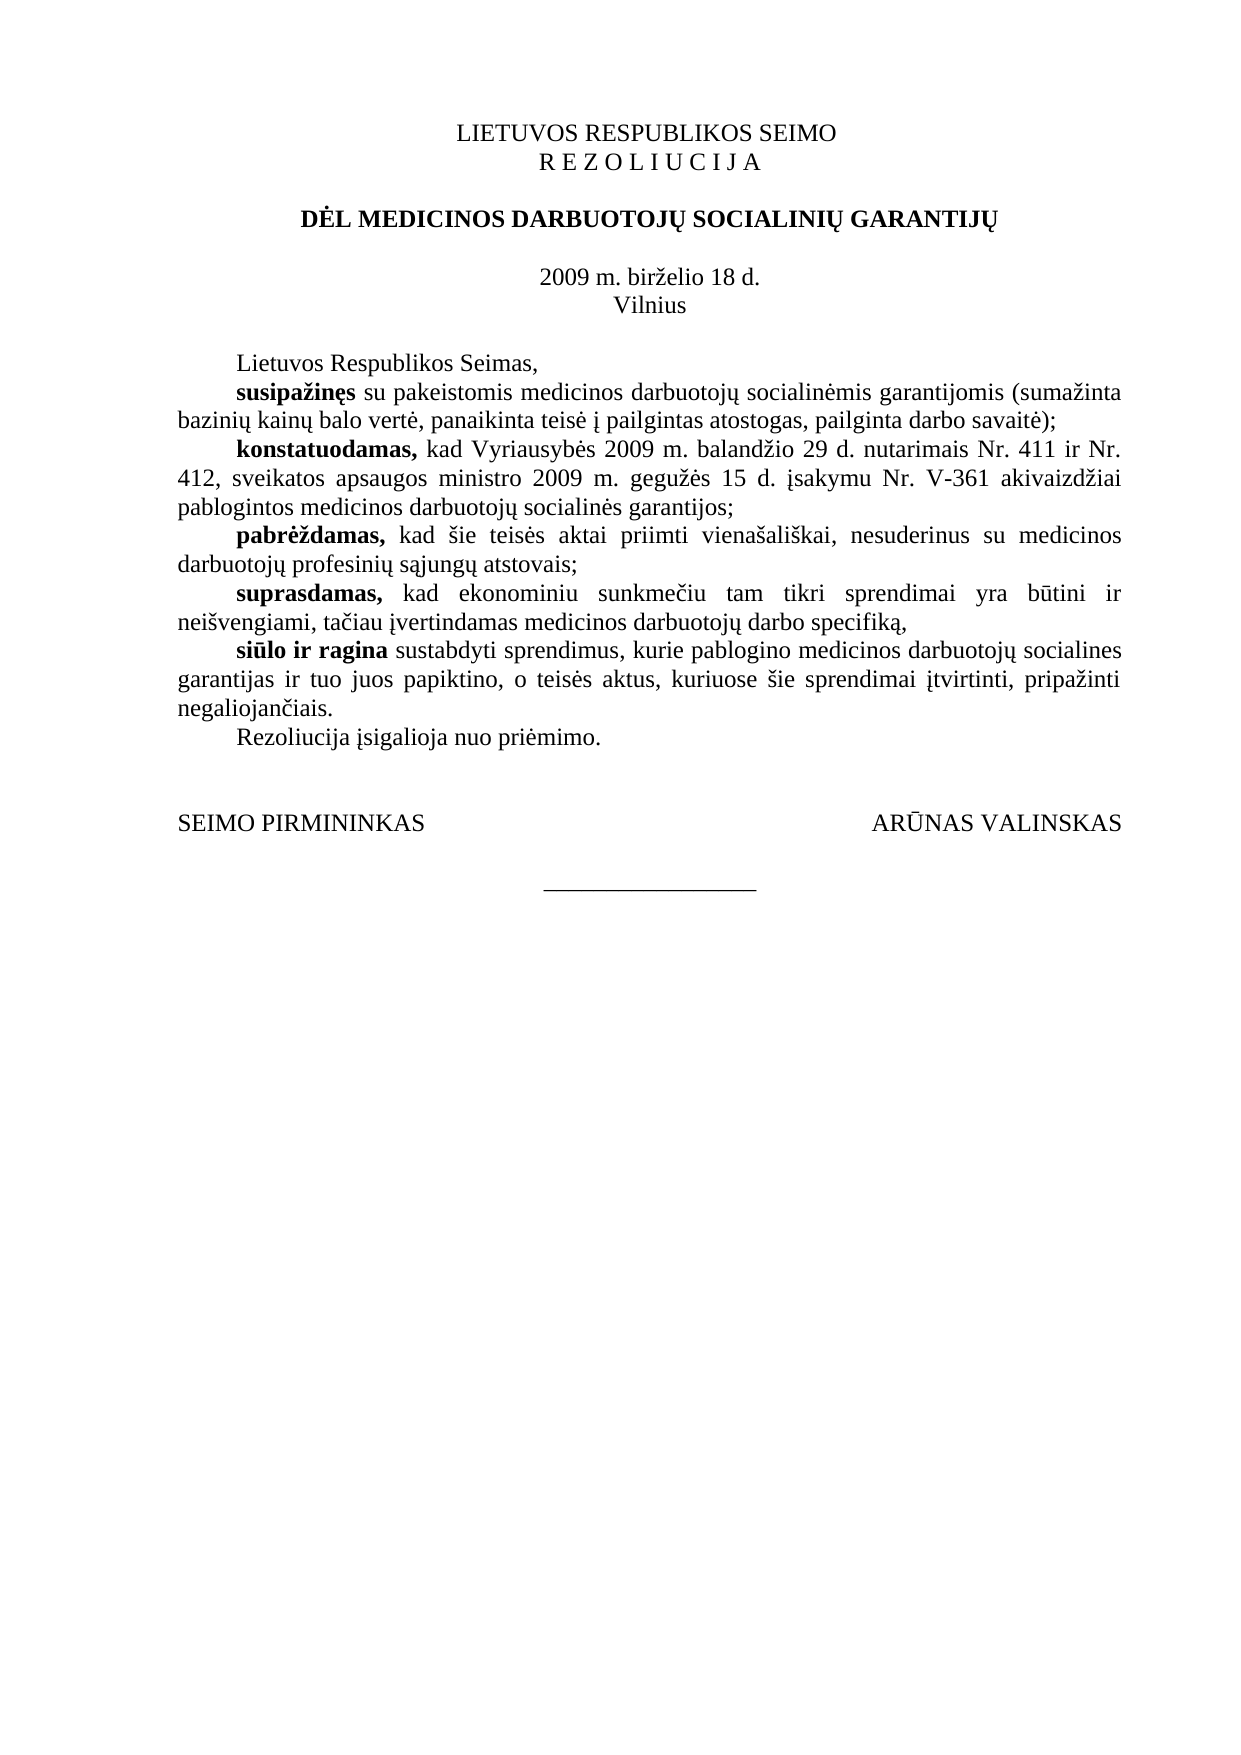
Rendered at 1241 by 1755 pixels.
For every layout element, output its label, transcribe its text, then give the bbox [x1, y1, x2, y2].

text REZOLIUCIJA [177, 147, 1122, 176]
text pabrėždamas, kad šie teisės aktai priimti vienašališkai, nesuderinus su medicinos darbuotojų profesinių sąjungų atstovais; [177, 521, 1122, 578]
text konstatuodamas, kad Vyriausybės 2009 m. balandžio 29 d. nutarimais Nr. 411 ir Nr. 412, sveikatos apsaugos ministro 2009 m. gegužės 15 d. įsakymu Nr. V-361 akivaizdžiai pablogintos medicinos darbuotojų socialinės garantijos; [177, 434, 1122, 521]
text Rezoliucija įsigalioja nuo priėmimo. [177, 722, 1122, 751]
text Lietuvos Respublikos Seimas, [177, 348, 1122, 377]
text SEIMO PIRMININKAS ARŪNAS VALINSKAS [177, 808, 1122, 837]
text 2009 m. birželio 18 d. [177, 262, 1122, 291]
text _________________ [177, 866, 1122, 894]
text siūlo ir ragina sustabdyti sprendimus, kurie pablogino medicinos darbuotojų socialines garantijas ir tuo juos papiktino, o teisės aktus, kuriuose šie sprendimai įtvirtinti, pripažinti negaliojančiais. [177, 636, 1122, 722]
text LIETUVOS RESPUBLIKOS SEIMO [177, 118, 1122, 147]
text DĖL MEDICINOS DARBUOTOJŲ SOCIALINIŲ GARANTIJŲ [177, 204, 1122, 233]
text susipažinęs su pakeistomis medicinos darbuotojų socialinėmis garantijomis (sumažinta bazinių kainų balo vertė, panaikinta teisė į pailgintas atostogas, pailginta darbo savaitė); [177, 377, 1122, 434]
text Vilnius [177, 291, 1122, 319]
text suprasdamas, kad ekonominiu sunkmečiu tam tikri sprendimai yra būtini ir neišvengiami, tačiau įvertindamas medicinos darbuotojų darbo specifiką, [177, 578, 1122, 636]
